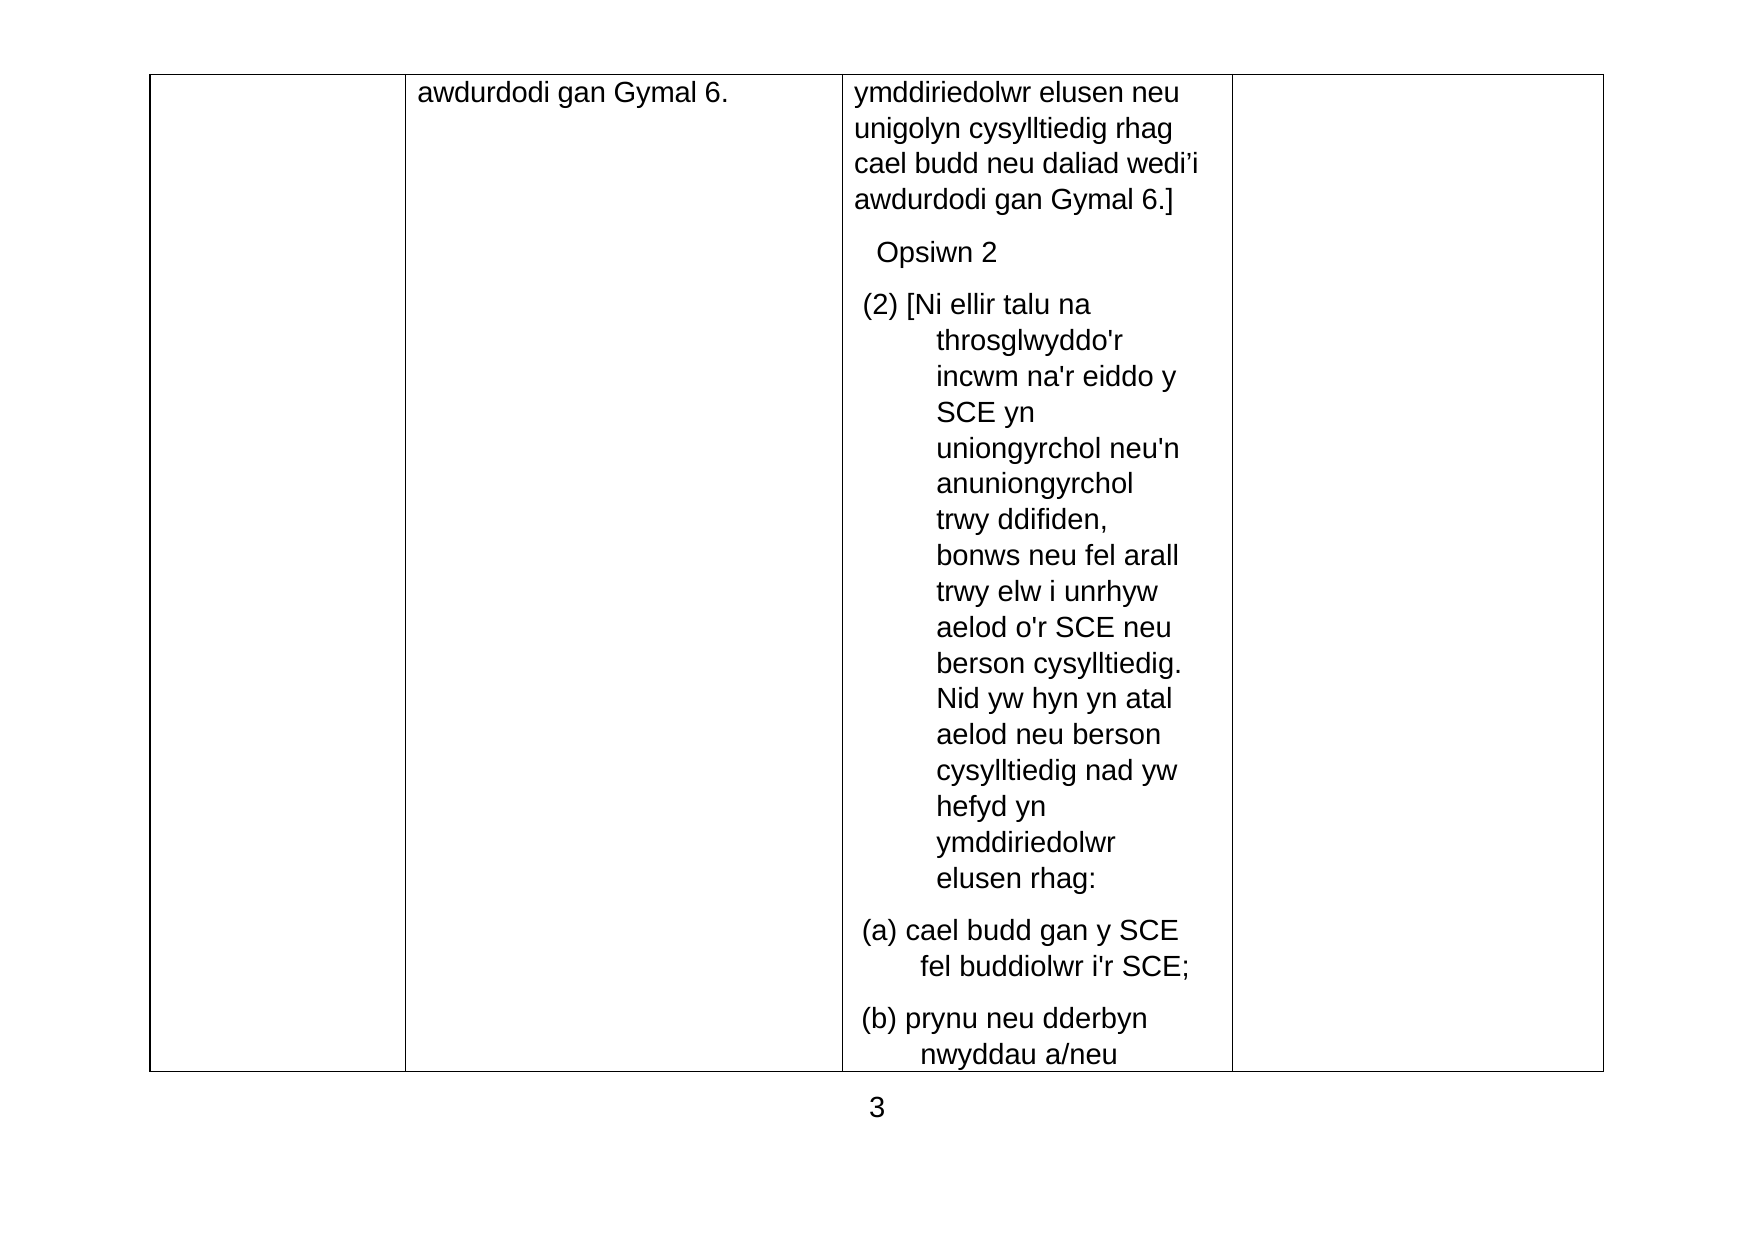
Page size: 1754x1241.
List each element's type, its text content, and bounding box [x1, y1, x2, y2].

table_cell awdurdodi gan Gymal 6. [406, 75, 842, 1071]
table_cell [151, 75, 405, 1071]
table_cell [1233, 75, 1603, 1071]
table_cell ymddiriedolwr elusen neu unigolyn cysylltiedig rhag cael budd neu daliad wedi’i awdurdodi gan Gymal 6.] Opsiwn 2 (2) [Ni ellir talu na throsglwyddo'r incwm na'r eiddo y SCE yn uniongyrchol neu'n anuniongyrchol trwy ddifiden, bonws neu fel arall trwy elw i unrhyw aelod o'r SCE neu berson cysylltiedig. Nid yw hyn yn atal aelod neu berson cysylltiedig nad yw hefyd yn ymddiriedolwr elusen rhag: (a) cael budd gan y SCE fel buddiolwr i'r SCE; (b) prynu neu dderbyn nwyddau a/neu [843, 75, 1232, 1071]
